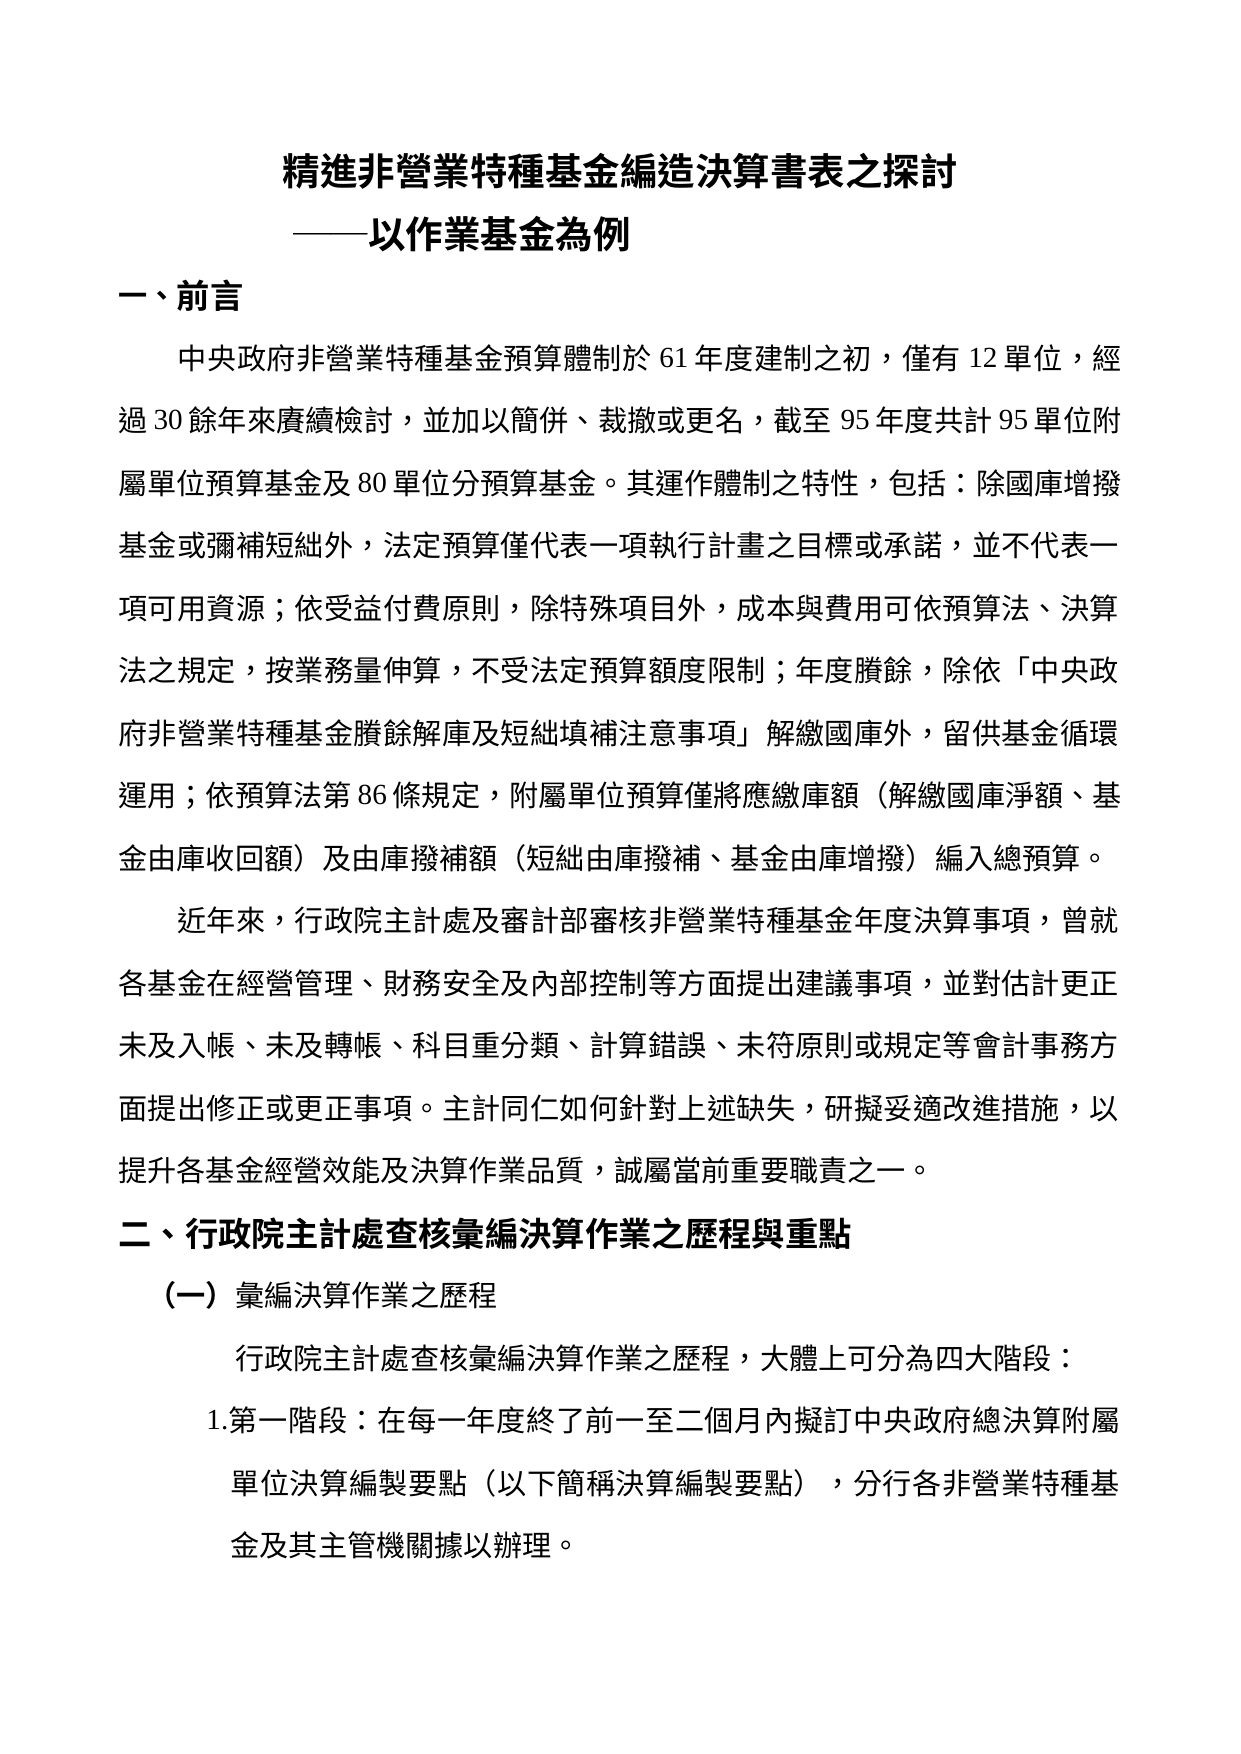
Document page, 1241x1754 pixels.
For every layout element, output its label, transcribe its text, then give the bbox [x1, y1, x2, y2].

text 近年來，行政院主計處及審計部審核非營業特種基金年度決算事項，曾就各基金在經營管理、財務安全及內部控制等方面提出建議事項，並對估計更正、未及入帳、未及轉帳、科目重分類、計算錯誤、未符原則或規定等會計事務方面提出修正或更正事項。主計同仁如何針對上述缺失，研擬妥適改進措施，以提升各基金經營效能及決算作業品質，誠屬當前重要職責之一。 [118, 877, 1122, 1190]
text 精進非營業特種基金編造決算書表之探討 [118, 127, 1122, 190]
text ──以作業基金為例 [118, 190, 1122, 252]
text 二、行政院主計處查核彙編決算作業之歷程與重點 [118, 1190, 1122, 1252]
text （一）彙編決算作業之歷程 [118, 1252, 1122, 1315]
text 中央政府非營業特種基金預算體制於61年度建制之初，僅有12單位，經過30餘年來賡續檢討，並加以簡併、裁撤或更名，截至95年度共計95單位附屬單位預算基金及80單位分預算基金。其運作體制之特性，包括：除國庫增撥基金或彌補短絀外，法定預算僅代表一項執行計畫之目標或承諾，並不代表一項可用資源；依受益付費原則，除特殊項目外，成本與費用可依預算法、決算法之規定，按業務量伸算，不受法定預算額度限制；年度賸餘，除依「中央政府非營業特種基金賸餘解庫及短絀填補注意事項」解繳國庫外，留供基金循環運用；依預算法第86條規定，附屬單位預算僅將應繳庫額（解繳國庫淨額、基金由庫收回額）及由庫撥補額（短絀由庫撥補、基金由庫增撥）編入總預算。 [118, 315, 1122, 877]
text 行政院主計處查核彙編決算作業之歷程，大體上可分為四大階段： [118, 1315, 1122, 1377]
text 1.第一階段：在每一年度終了前一至二個月內擬訂中央政府總決算附屬單位決算編製要點（以下簡稱決算編製要點），分行各非營業特種基金及其主管機關據以辦理。 [206, 1377, 1122, 1565]
text 一、前言 [118, 252, 1122, 315]
